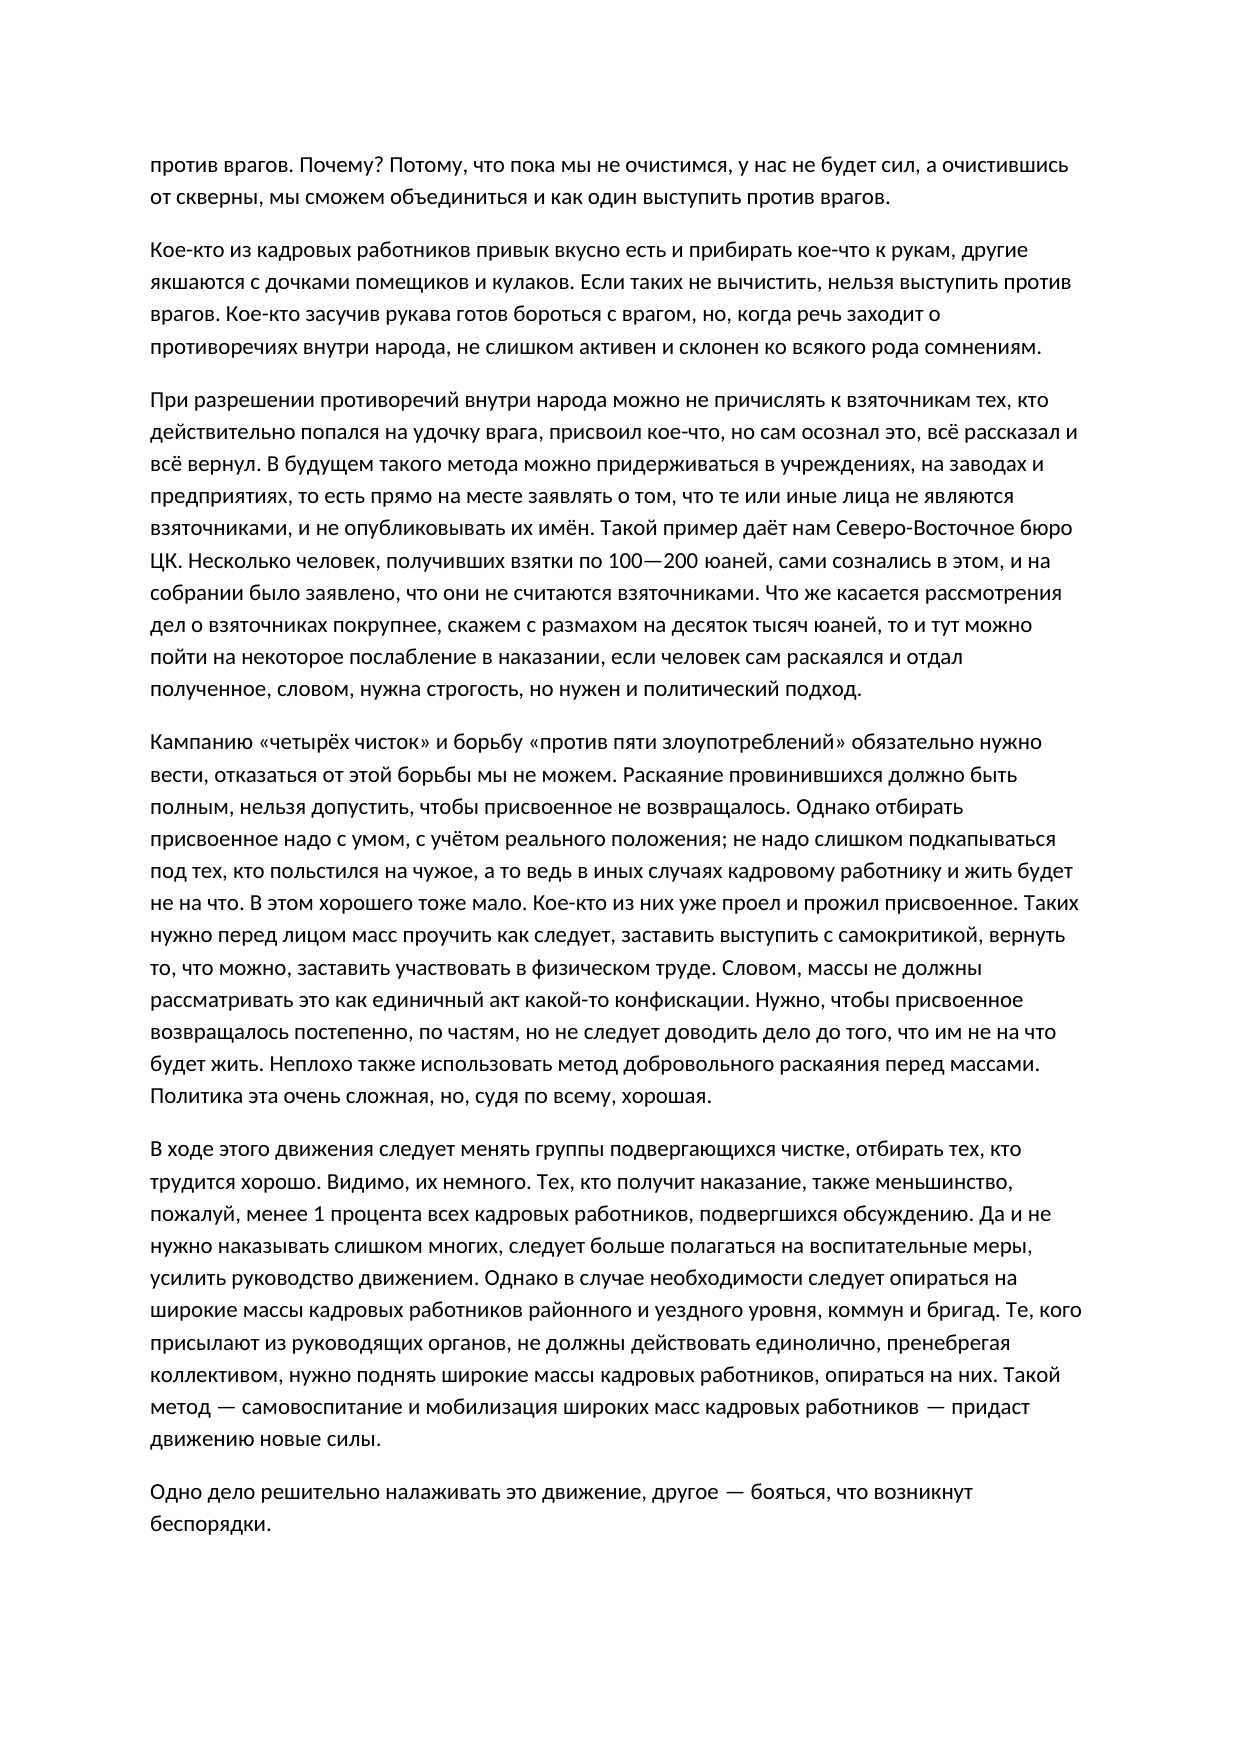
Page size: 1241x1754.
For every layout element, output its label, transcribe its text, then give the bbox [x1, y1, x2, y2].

text Одно дело решительно налаживать это движение, другое — бояться, что возникнут беспорядки. [150, 1477, 1091, 1537]
text Кое-кто из кадровых работников привык вкусно есть и прибирать кое-что к рукам, другие якшаются с дочками помещиков и кулаков. Если таких не вычистить, нельзя выступить против врагов. Кое-кто засучив рукава готов бороться с врагом, но, когда речь заходит о противоречиях внутри народа, не слишком активен и склонен ко всякого рода сомнениям. [150, 235, 1091, 360]
text Кампанию «четырёх чисток» и борьбу «против пяти злоупотреблений» обязательно нужно вести, отказаться от этой борьбы мы не можем. Раскаяние провинившихся должно быть полным, нельзя допустить, чтобы присвоенное не возвращалось. Однако отбирать присвоенное надо с умом, с учётом реального положения; не надо слишком подкапываться под тех, кто польстился на чужое, а то ведь в иных случаях кадровому работнику и жить будет не на что. В этом хорошего тоже мало. Кое-кто из них уже проел и прожил присвоенное. Таких нужно перед лицом масс проучить как следует, заставить выступить с самокритикой, вернуть то, что можно, заставить участвовать в физическом труде. Словом, массы не должны рассматривать это как единичный акт какой-то конфискации. Нужно, чтобы присвоенное возвращалось постепенно, по частям, но не следует доводить дело до того, что им не на что будет жить. Неплохо также использовать метод добровольного раскаяния перед массами. Политика эта очень сложная, но, судя по всему, хорошая. [150, 727, 1091, 1109]
text В ходе этого движения следует менять группы подвергающихся чистке, отбирать тех, кто трудится хорошо. Видимо, их немного. Тех, кто получит наказание, также меньшинство, пожалуй, менее 1 процента всех кадровых работников, подвергшихся обсуждению. Да и не нужно наказывать слишком многих, следует больше полагаться на воспитательные меры, усилить руководство движением. Однако в случае необходимости следует опираться на широкие массы кадровых работников районного и уездного уровня, коммун и бригад. Те, кого присылают из руководящих органов, не должны действовать единолично, пренебрегая коллективом, нужно поднять широкие массы кадровых работников, опираться на них. Такой метод — самовоспитание и мобилизация широких масс кадровых работников — придаст движению новые силы. [150, 1134, 1091, 1452]
text против врагов. Почему? Потому, что пока мы не очистимся, у нас не будет сил, а очистившись от скверны, мы сможем объединиться и как один выступить против врагов. [150, 150, 1091, 210]
text При разрешении противоречий внутри народа можно не причислять к взяточникам тех, кто действительно попался на удочку врага, присвоил кое-что, но сам осознал это, всё рассказал и всё вернул. В будущем такого метода можно придерживаться в учреждениях, на заводах и предприятиях, то есть прямо на месте заявлять о том, что те или иные лица не являются взяточниками, и не опубликовывать их имён. Такой пример даёт нам Северо-Восточное бюро ЦК. Несколько человек, получивших взятки по 100—200 юаней, сами сознались в этом, и на собрании было заявлено, что они не считаются взяточниками. Что же касается рассмотрения дел о взяточниках покрупнее, скажем с размахом на десяток тысяч юаней, то и тут можно пойти на некоторое послабление в наказании, если человек сам раскаялся и отдал полученное, словом, нужна строгость, но нужен и политический подход. [150, 385, 1091, 702]
